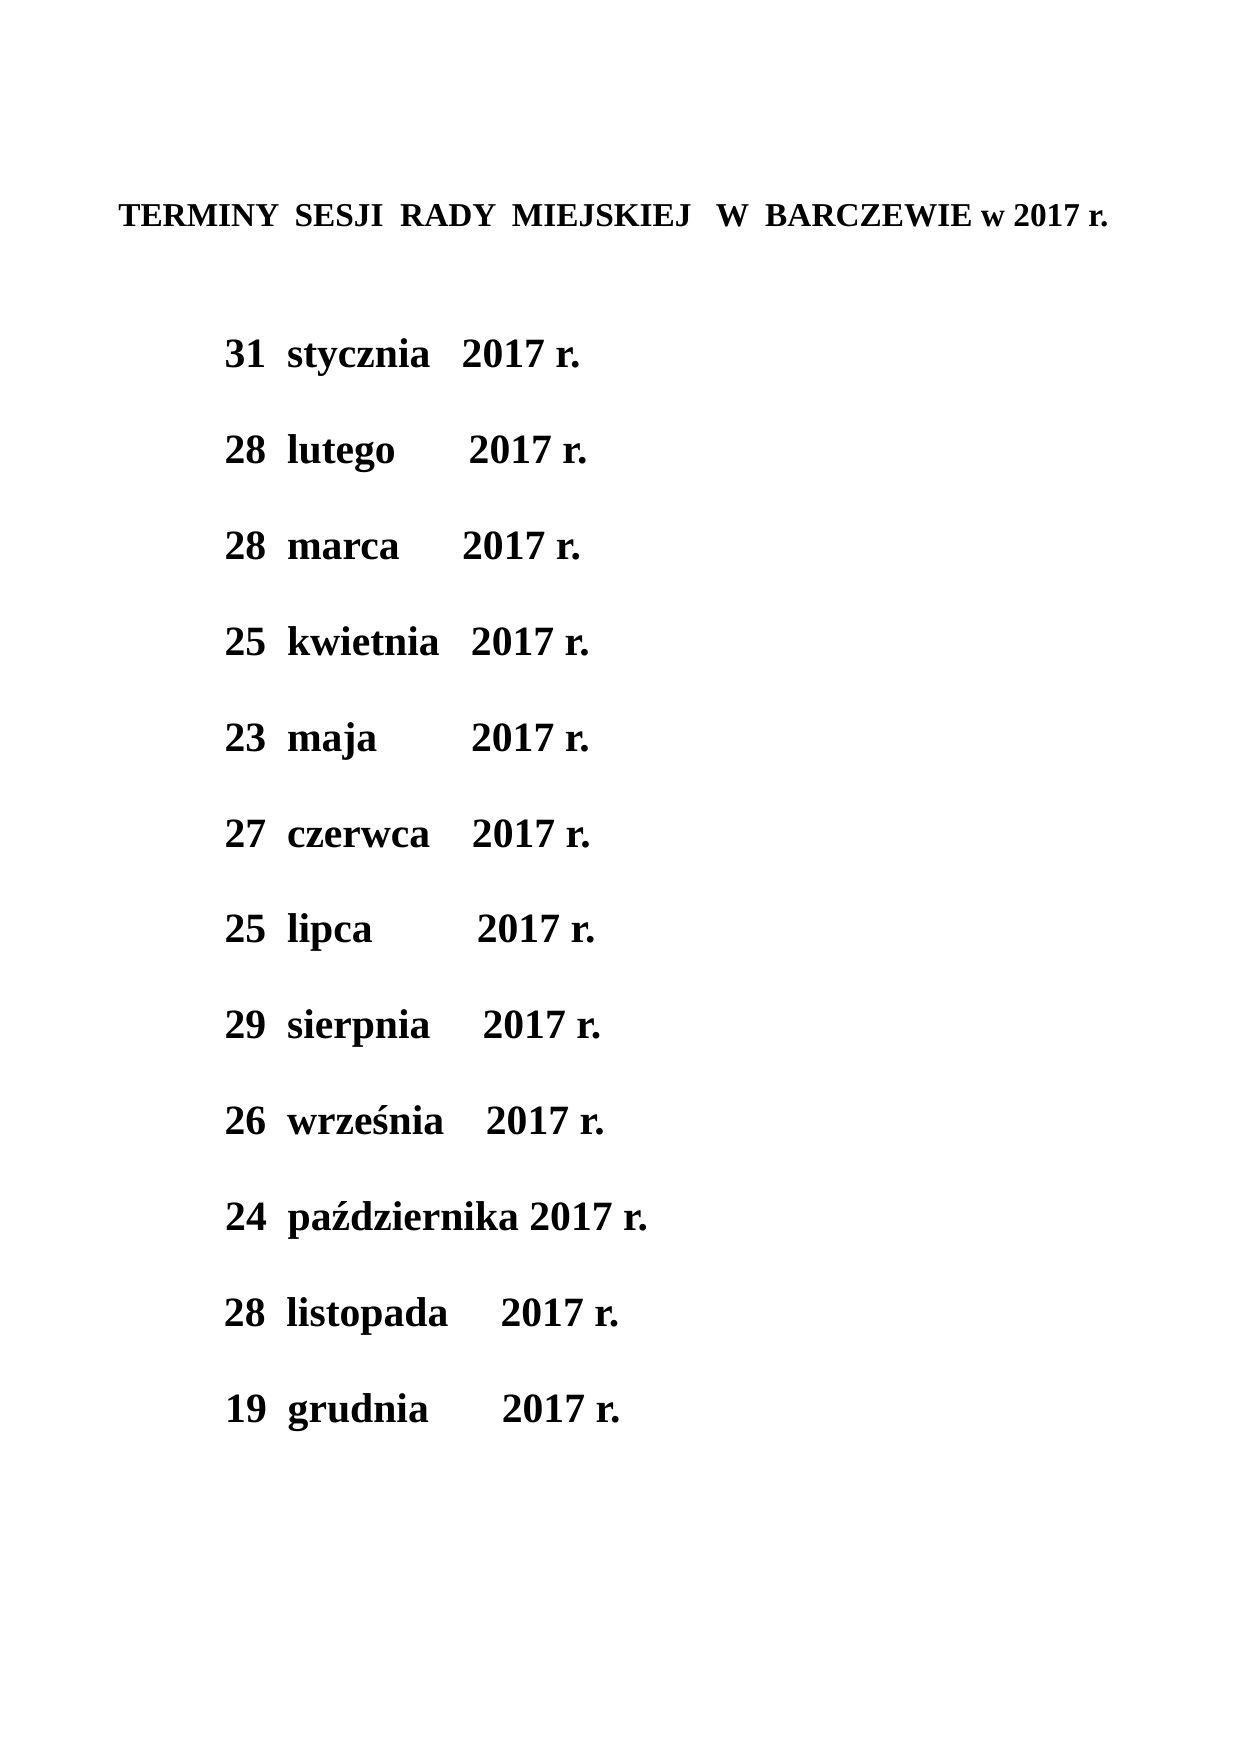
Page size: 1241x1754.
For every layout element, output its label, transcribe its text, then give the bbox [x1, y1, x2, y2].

list 27 czerwca 2017 r. [156, 808, 1122, 856]
list 25 kwietnia 2017 r. [156, 616, 1122, 664]
list 24 października 2017 r. [132, 1191, 1122, 1239]
list 26 września 2017 r. [156, 1096, 1122, 1143]
text TERMINY SESJI RADY MIEJSKIEJ W BARCZEWIE w 2017 r. [118, 195, 1122, 233]
list 31 stycznia 2017 r. [156, 329, 1122, 377]
list 28 marca 2017 r. [156, 521, 1122, 568]
list 25 lipca 2017 r. [156, 904, 1122, 952]
list 28 listopada 2017 r. [122, 1287, 1122, 1335]
list 23 maja 2017 r. [156, 712, 1122, 760]
list 28 lutego 2017 r. [156, 425, 1122, 473]
list 29 sierpnia 2017 r. [156, 1000, 1122, 1048]
list 19 grudnia 2017 r. [123, 1383, 1122, 1431]
